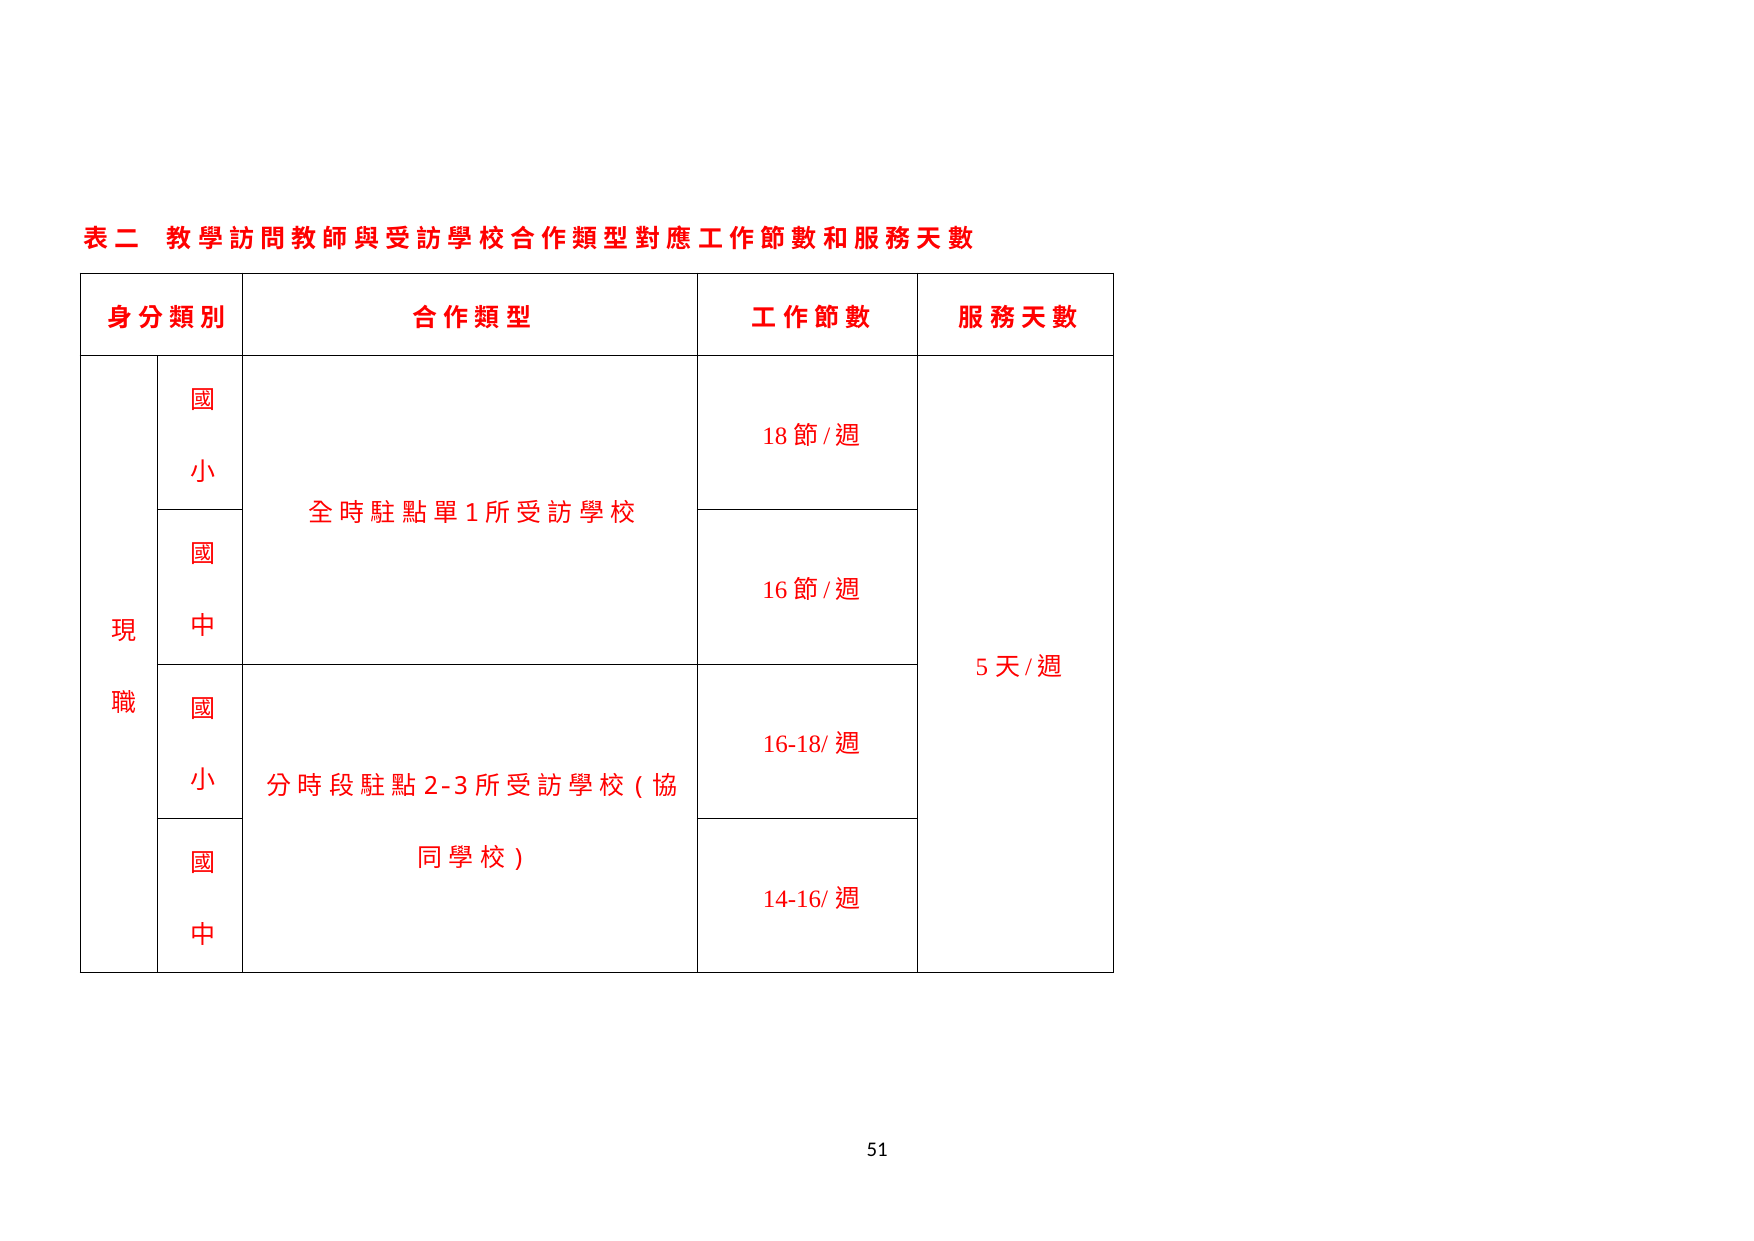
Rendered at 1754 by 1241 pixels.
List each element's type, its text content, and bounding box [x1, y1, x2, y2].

table_header 身分類別 [81, 274, 242, 355]
table_cell 18節/週 [698, 356, 917, 509]
table_cell 國小 [158, 356, 242, 509]
table_cell 16-18/週 [698, 665, 917, 818]
table_cell 分時段駐點2-3所受訪學校(協同學校) [243, 665, 697, 972]
table_cell 14-16/週 [698, 819, 917, 972]
table_cell 國中 [158, 819, 242, 972]
table_cell 16節/週 [698, 510, 917, 663]
table_cell 國中 [158, 510, 242, 663]
table_cell 5天/週 [918, 356, 1113, 972]
table_header 合作類型 [243, 274, 697, 355]
table_header 工作節數 [698, 274, 917, 355]
text 表二 教學訪問教師與受訪學校合作類型對應工作節數和服務天數 [80, 195, 1674, 258]
table_cell 國小 [158, 665, 242, 818]
table_cell 全時駐點單1所受訪學校 [243, 356, 697, 663]
table_header 服務天數 [918, 274, 1113, 355]
table_cell 現職 [81, 356, 157, 972]
